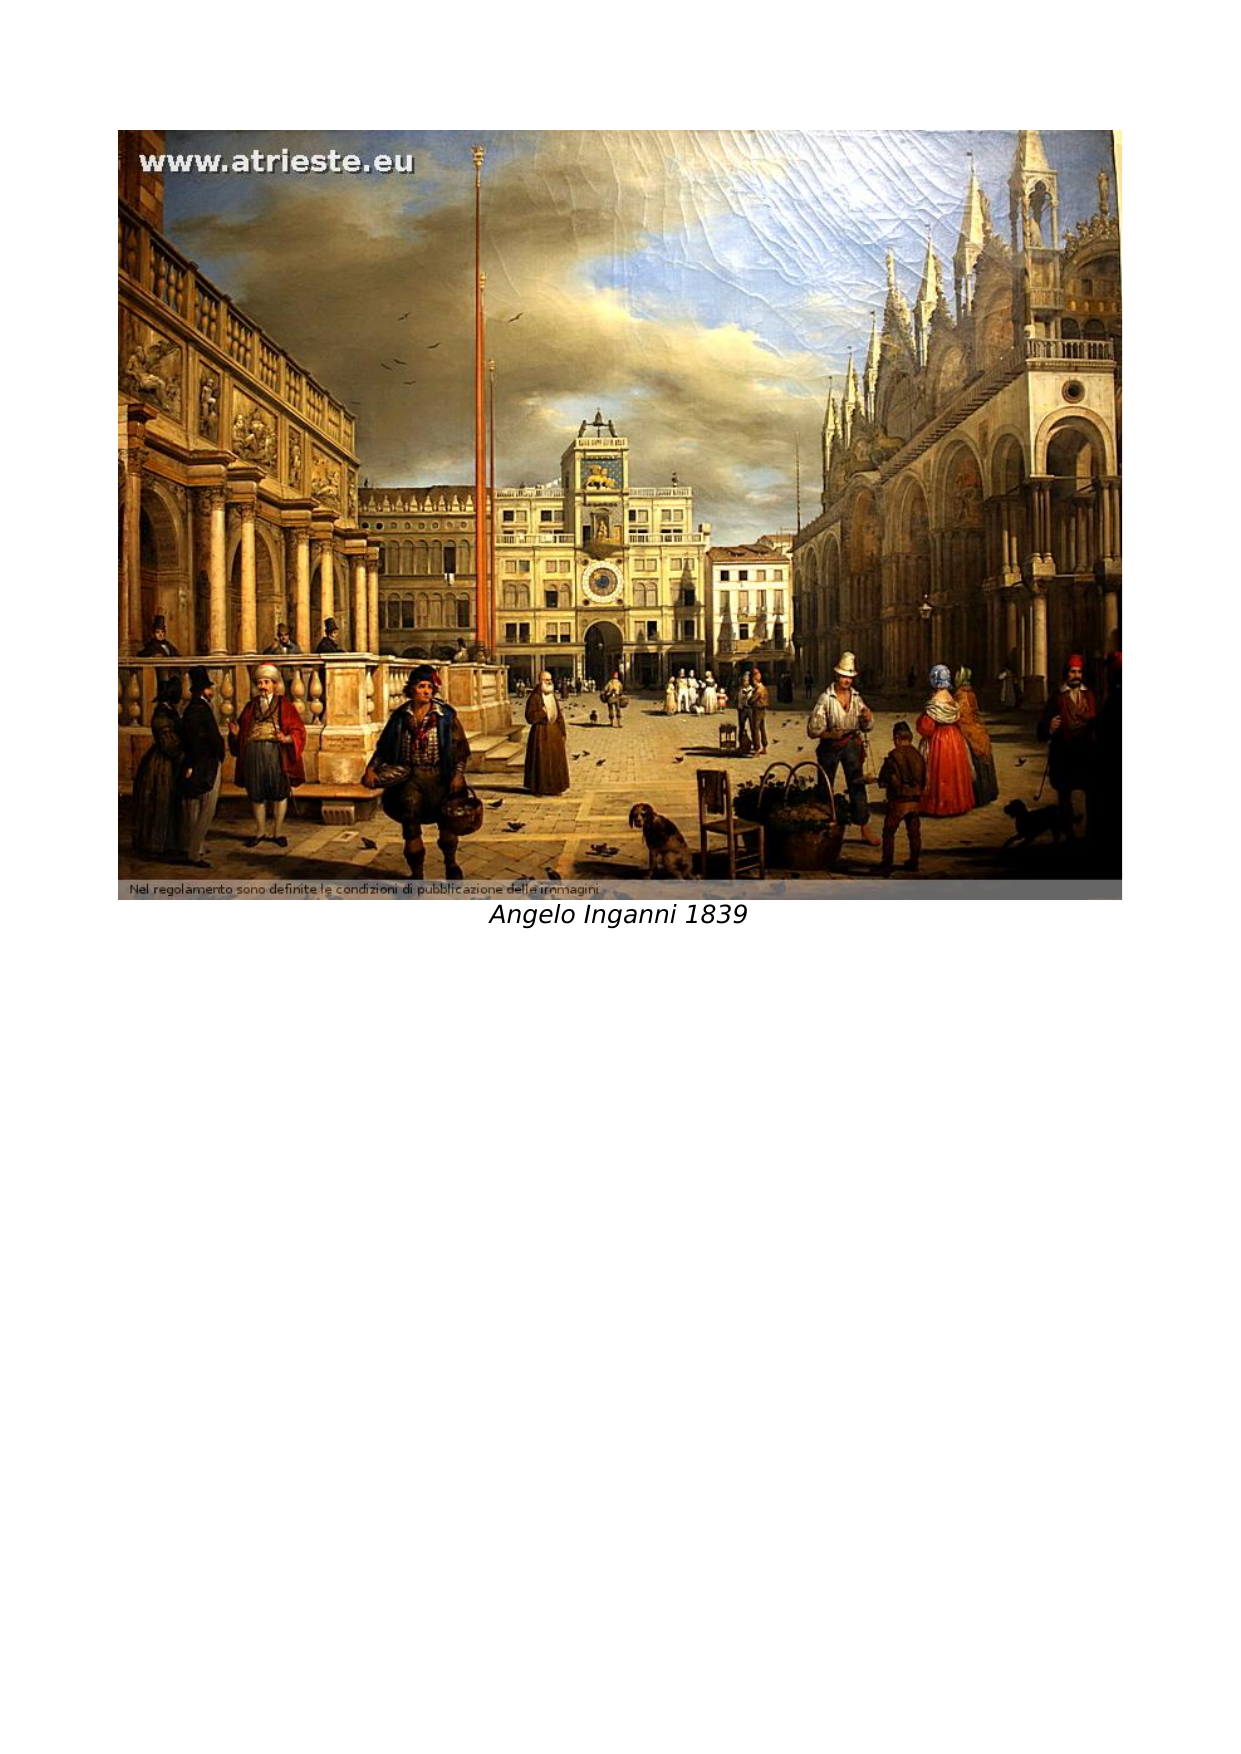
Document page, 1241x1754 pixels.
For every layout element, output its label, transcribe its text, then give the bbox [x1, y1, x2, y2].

text Angelo Inganni 1839 [118, 900, 1122, 929]
picture [118, 130, 1123, 900]
